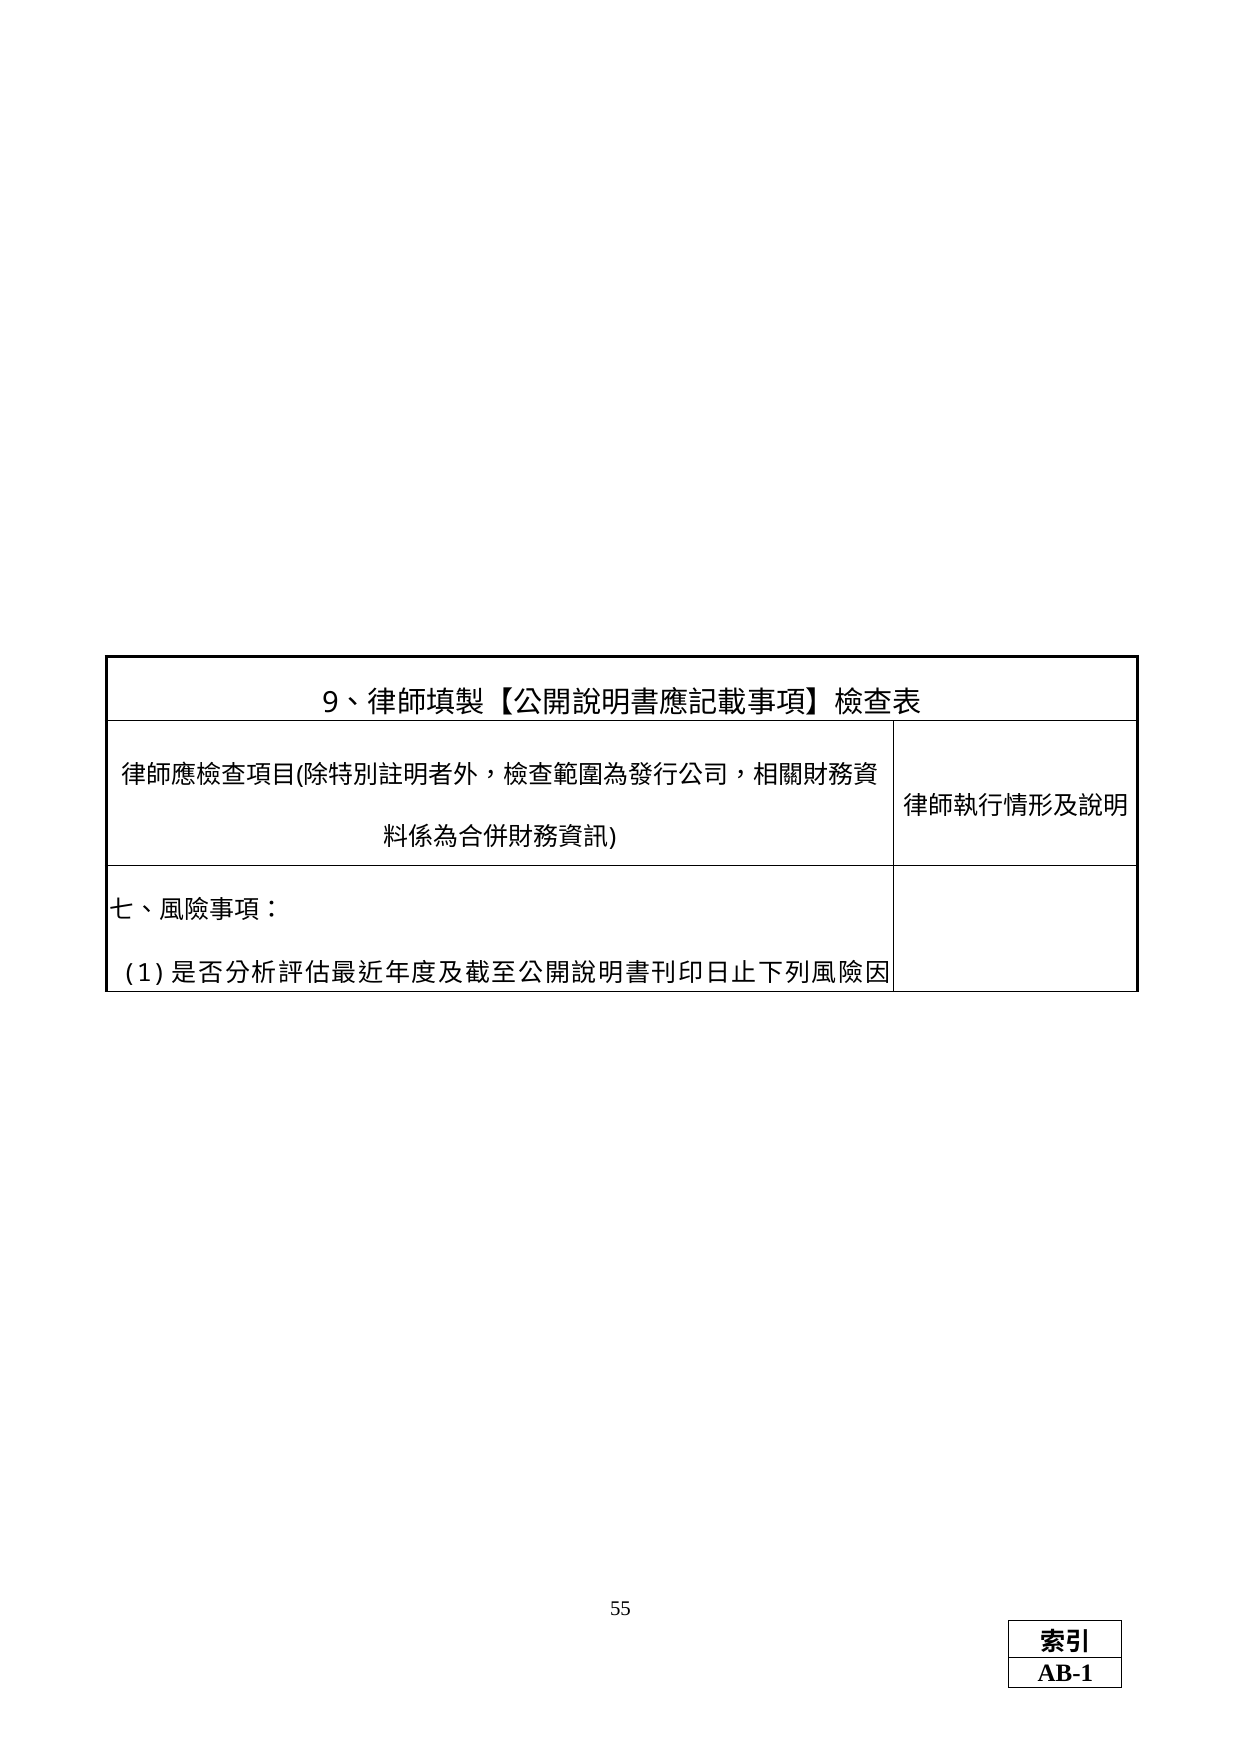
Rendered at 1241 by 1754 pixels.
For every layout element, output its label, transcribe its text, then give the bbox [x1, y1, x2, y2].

table_cell [894, 866, 1136, 991]
table_cell 律師應檢查項目(除特別註明者外，檢查範圍為發行公司，相關財務資料係為合併財務資訊) [108, 721, 893, 865]
table_cell 律師執行情形及說明 [894, 721, 1136, 865]
table_header 9、律師填製【公開說明書應記載事項】檢查表 [108, 658, 1136, 720]
table_cell 七、風險事項： 是否分析評估最近年度及截至公開說明書刊印日止下列風險因素： 利率、匯率變動、通貨膨脹情形對公司損益之影響及未來因應措施。 從事高風險、高槓桿投資、資金貸與他人、背書保證及衍生性商品交易之政策、獲利或虧損之主要原因及未來因應措施。 未來研發計畫及預計投入之研發費用。 國內外重要政策及法律變動對公司財務業務之影響及因應措施。 科技改變(包括資通安全風險)及產業變化對公司財務業務之影響及因應措施。 企業形象改變對企業危機管理之影響及因應措施。 進行併購之預期效益、可能風險及因應措施。 擴充廠房之預期效益、可能風險及因應措施。 進貨或銷貨集中所面臨之風險及因應措施。 董事、監察人或持股超過百分之十之大股東，股權之大量移轉或更換對公司之影響、風險及因應措施。 經營權之改變對公司之影響、風險及因應措施。 其他重要風險及因應措施。 [108, 866, 893, 991]
